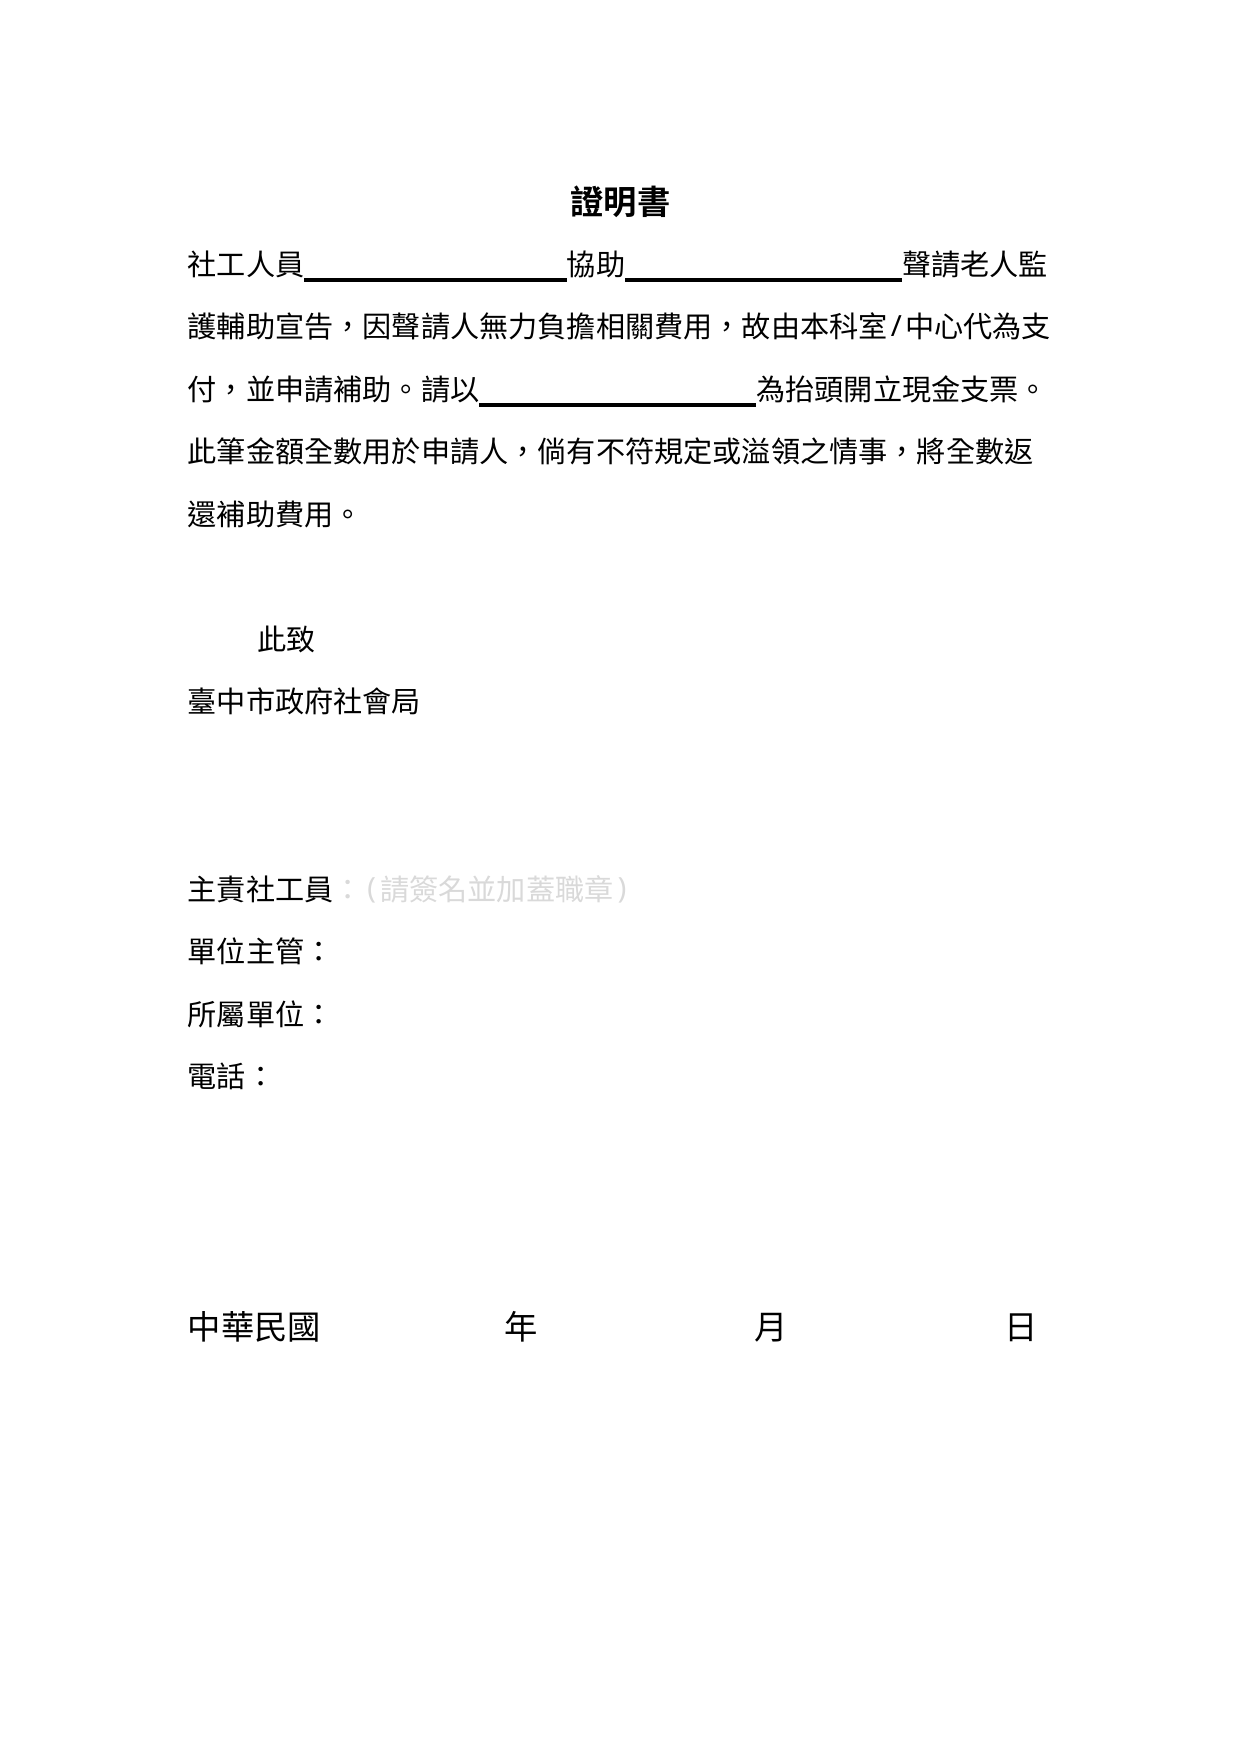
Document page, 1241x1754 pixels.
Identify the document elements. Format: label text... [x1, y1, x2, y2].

text 證明書 [187, 158, 1053, 221]
text 所屬單位： [187, 971, 1053, 1033]
text 主責社工員：(請簽名並加蓋職章) [187, 846, 1053, 908]
text 單位主管： [187, 908, 1053, 971]
text 臺中市政府社會局 [187, 658, 1053, 721]
text 社工人員 協助 聲請老人監護輔助宣告，因聲請人無力負擔相關費用，故由本科室/中心代為支付，並申請補助。請以 為抬頭開立現金支票。此筆金額全數用於申請人，倘有不符規定或溢領之情事，將全數返還補助費用。 [187, 221, 1053, 533]
text 中華民國 年 月 日 [187, 1283, 1053, 1346]
text 此致 [187, 596, 1053, 658]
text 電話： [187, 1033, 1053, 1096]
